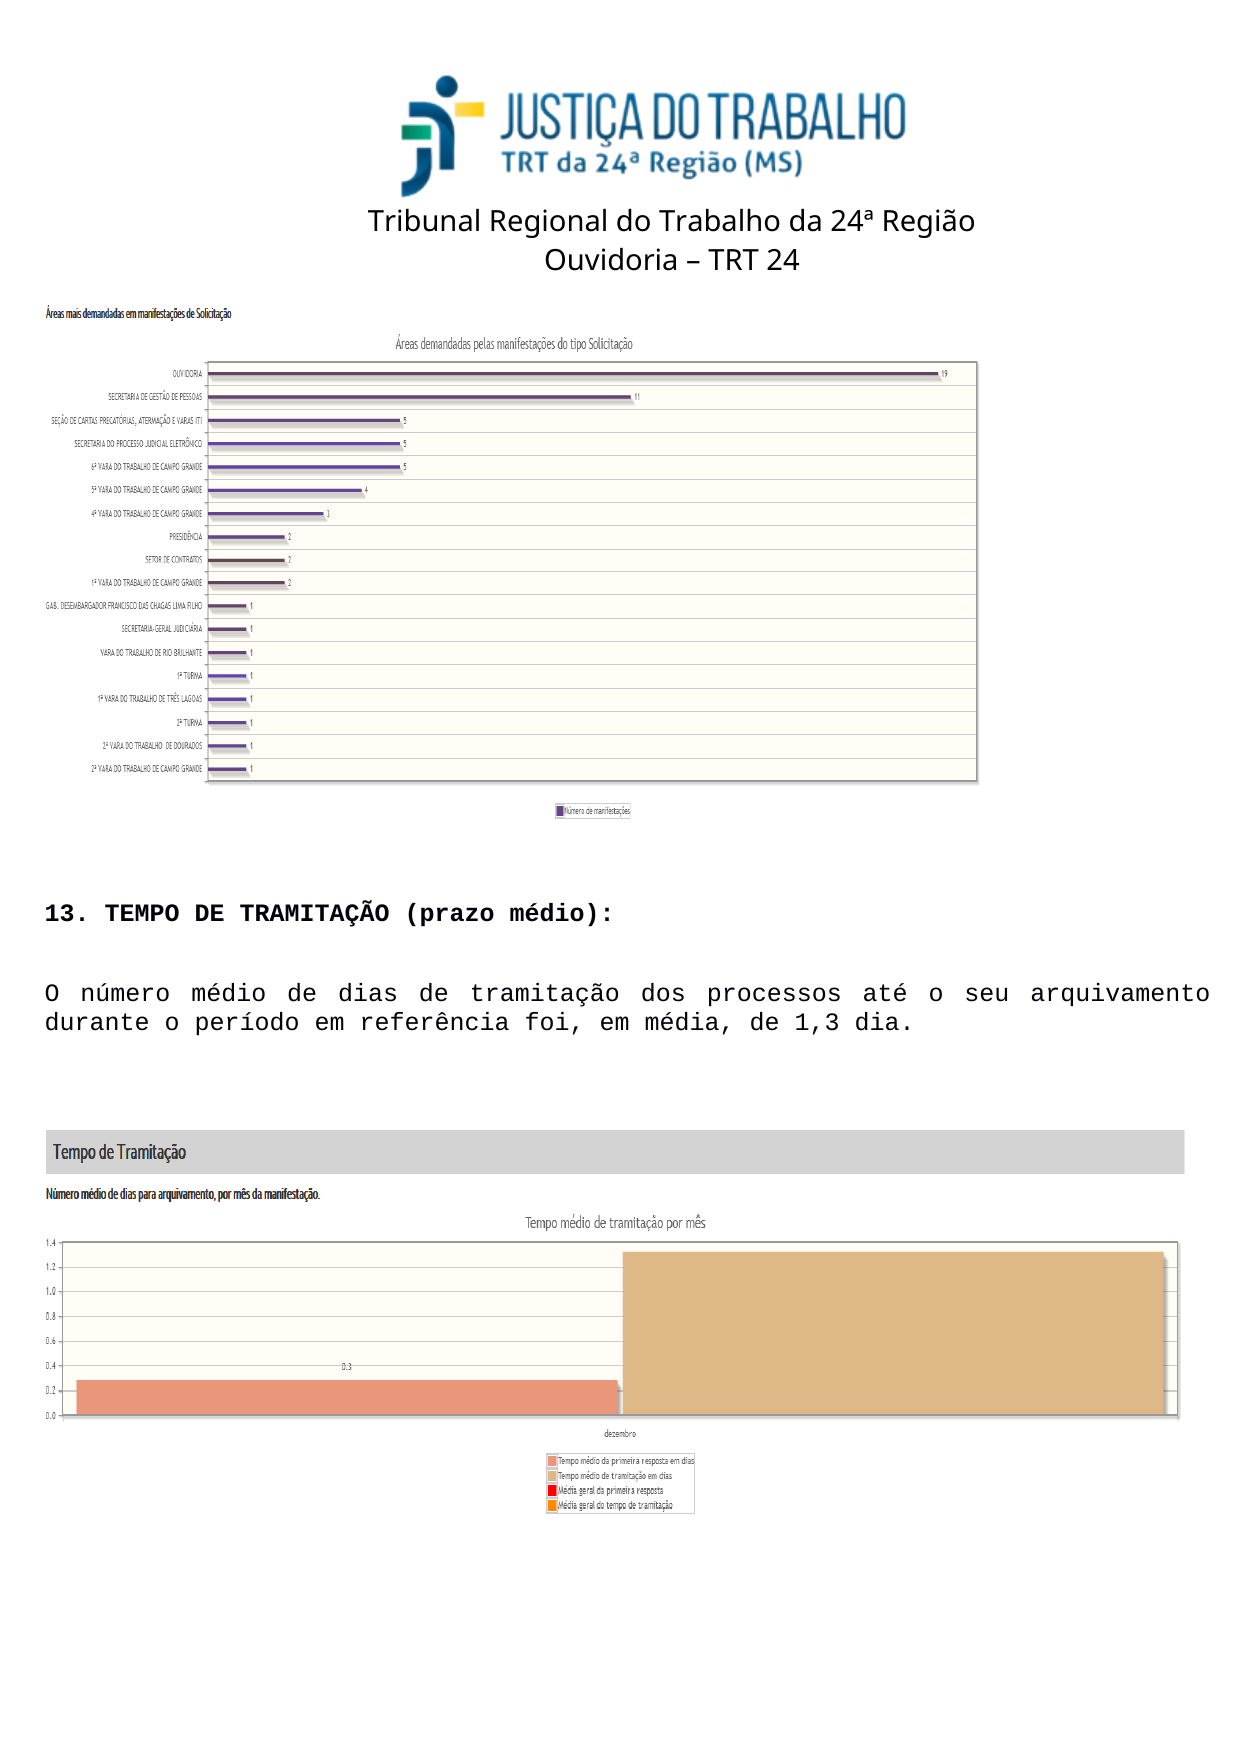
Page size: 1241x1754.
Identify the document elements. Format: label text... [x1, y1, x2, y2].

text O número médio de dias de tramitação dos processos até o seu arquivamento durante o período em referência foi, em média, de 1,3 dia. [44, 981, 1211, 1037]
text 13. TEMPO DE TRAMITAÇÃO (prazo médio): [44, 901, 1209, 929]
